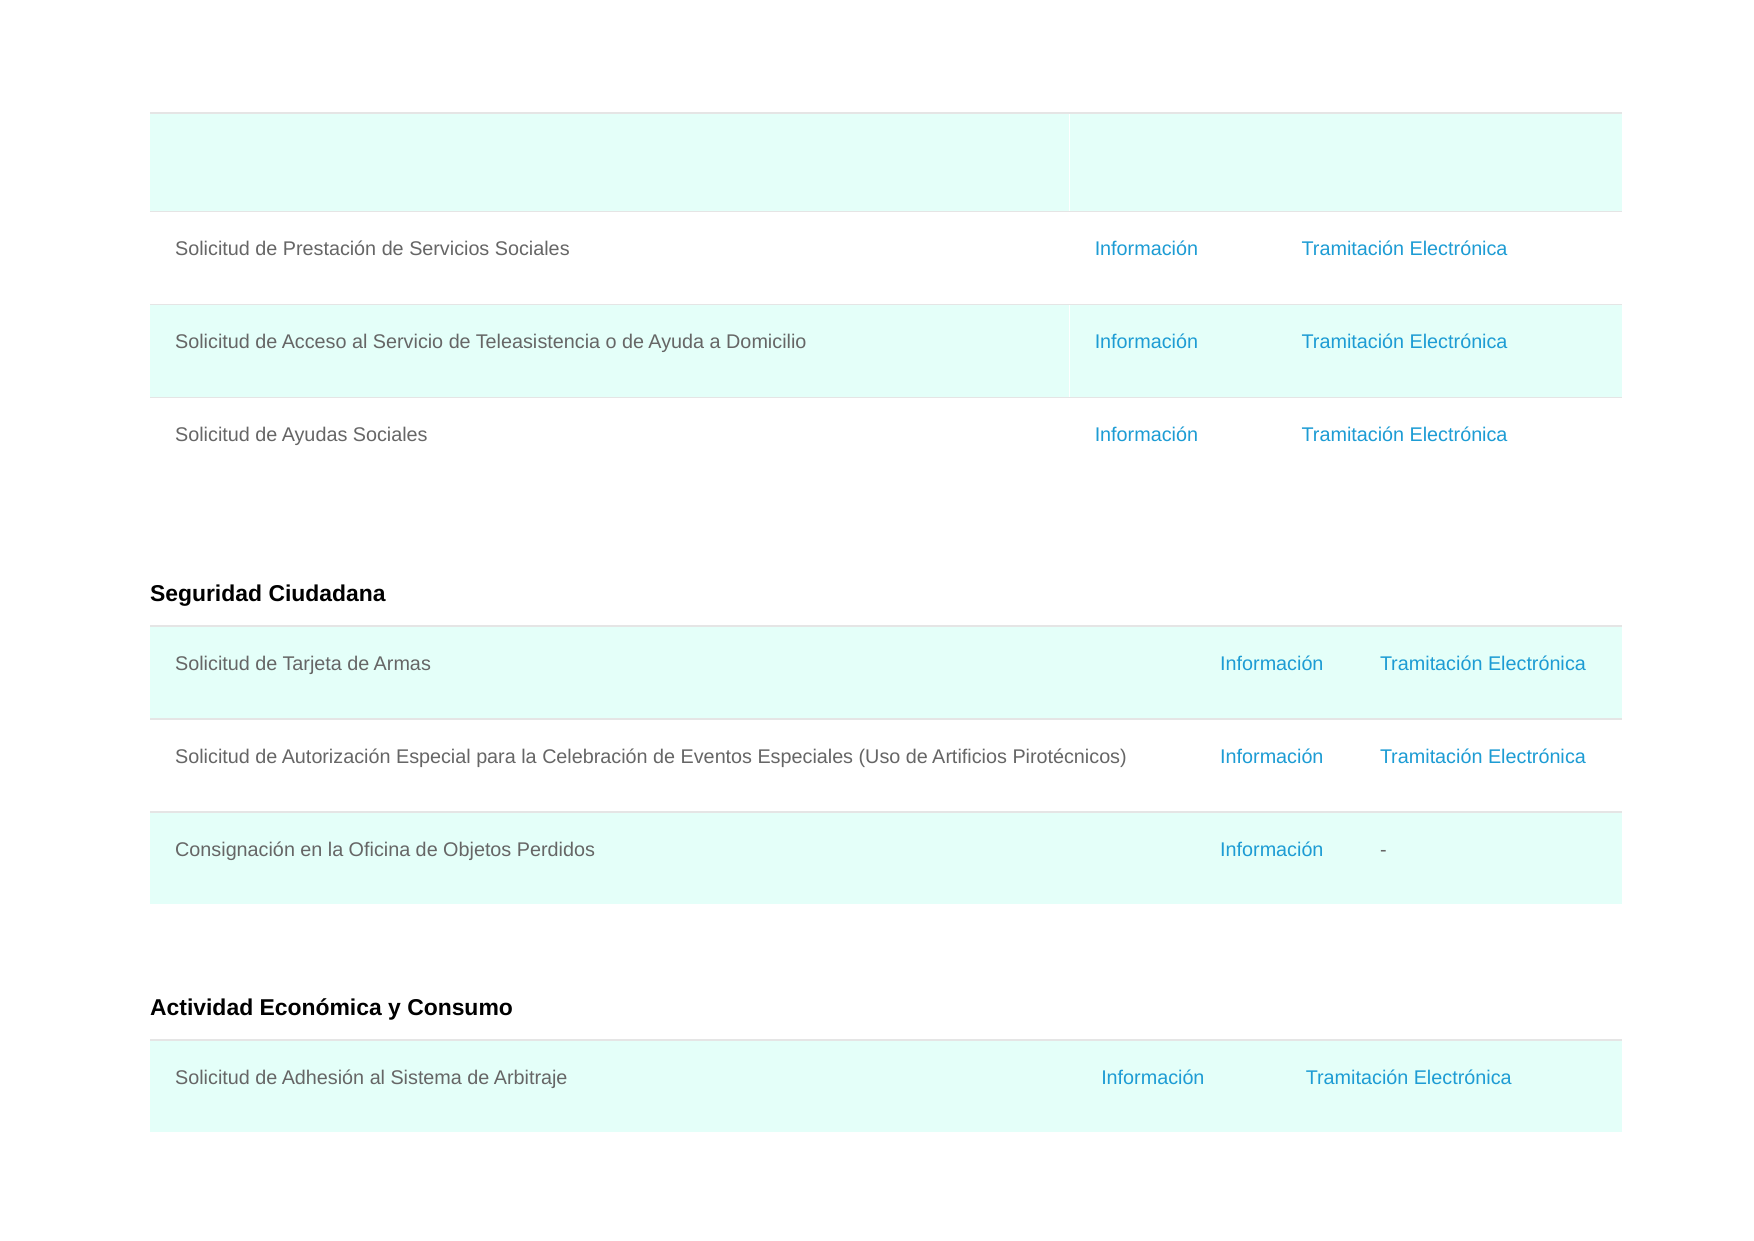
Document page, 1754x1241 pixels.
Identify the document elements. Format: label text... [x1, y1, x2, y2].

table_header Información [1076, 1041, 1281, 1132]
text Actividad Económica y Consumo [150, 994, 1604, 1021]
table_cell Información [1195, 813, 1355, 904]
table_cell [1276, 114, 1622, 211]
table_cell Solicitud de Prestación de Servicios Sociales [150, 212, 1069, 303]
table_cell Información [1195, 720, 1355, 811]
table_header Solicitud de Tarjeta de Armas [150, 627, 1195, 718]
table_cell Tramitación Electrónica [1276, 212, 1622, 303]
table_header Tramitación Electrónica [1281, 1041, 1622, 1132]
table_cell - [1355, 813, 1622, 904]
text Seguridad Ciudadana [150, 580, 1604, 606]
table_cell Consignación en la Oficina de Objetos Perdidos [150, 813, 1195, 904]
table_cell Información [1070, 212, 1276, 303]
table_header Información [1195, 627, 1355, 718]
table_header Solicitud de Adhesión al Sistema de Arbitraje [150, 1041, 1076, 1132]
table_cell Tramitación Electrónica [1276, 398, 1622, 489]
table_cell Información [1070, 305, 1276, 397]
table_cell [150, 114, 1069, 211]
table_cell Solicitud de Autorización Especial para la Celebración de Eventos Especiales (Uso de Artificios Pirotécnicos) [150, 720, 1195, 811]
table_cell Tramitación Electrónica [1276, 305, 1622, 397]
table_header Tramitación Electrónica [1355, 627, 1622, 718]
table_cell [1070, 114, 1276, 211]
table_cell Solicitud de Acceso al Servicio de Teleasistencia o de Ayuda a Domicilio [150, 305, 1069, 397]
table_cell Tramitación Electrónica [1355, 720, 1622, 811]
table_cell Información [1070, 398, 1276, 489]
table_cell Solicitud de Ayudas Sociales [150, 398, 1069, 489]
